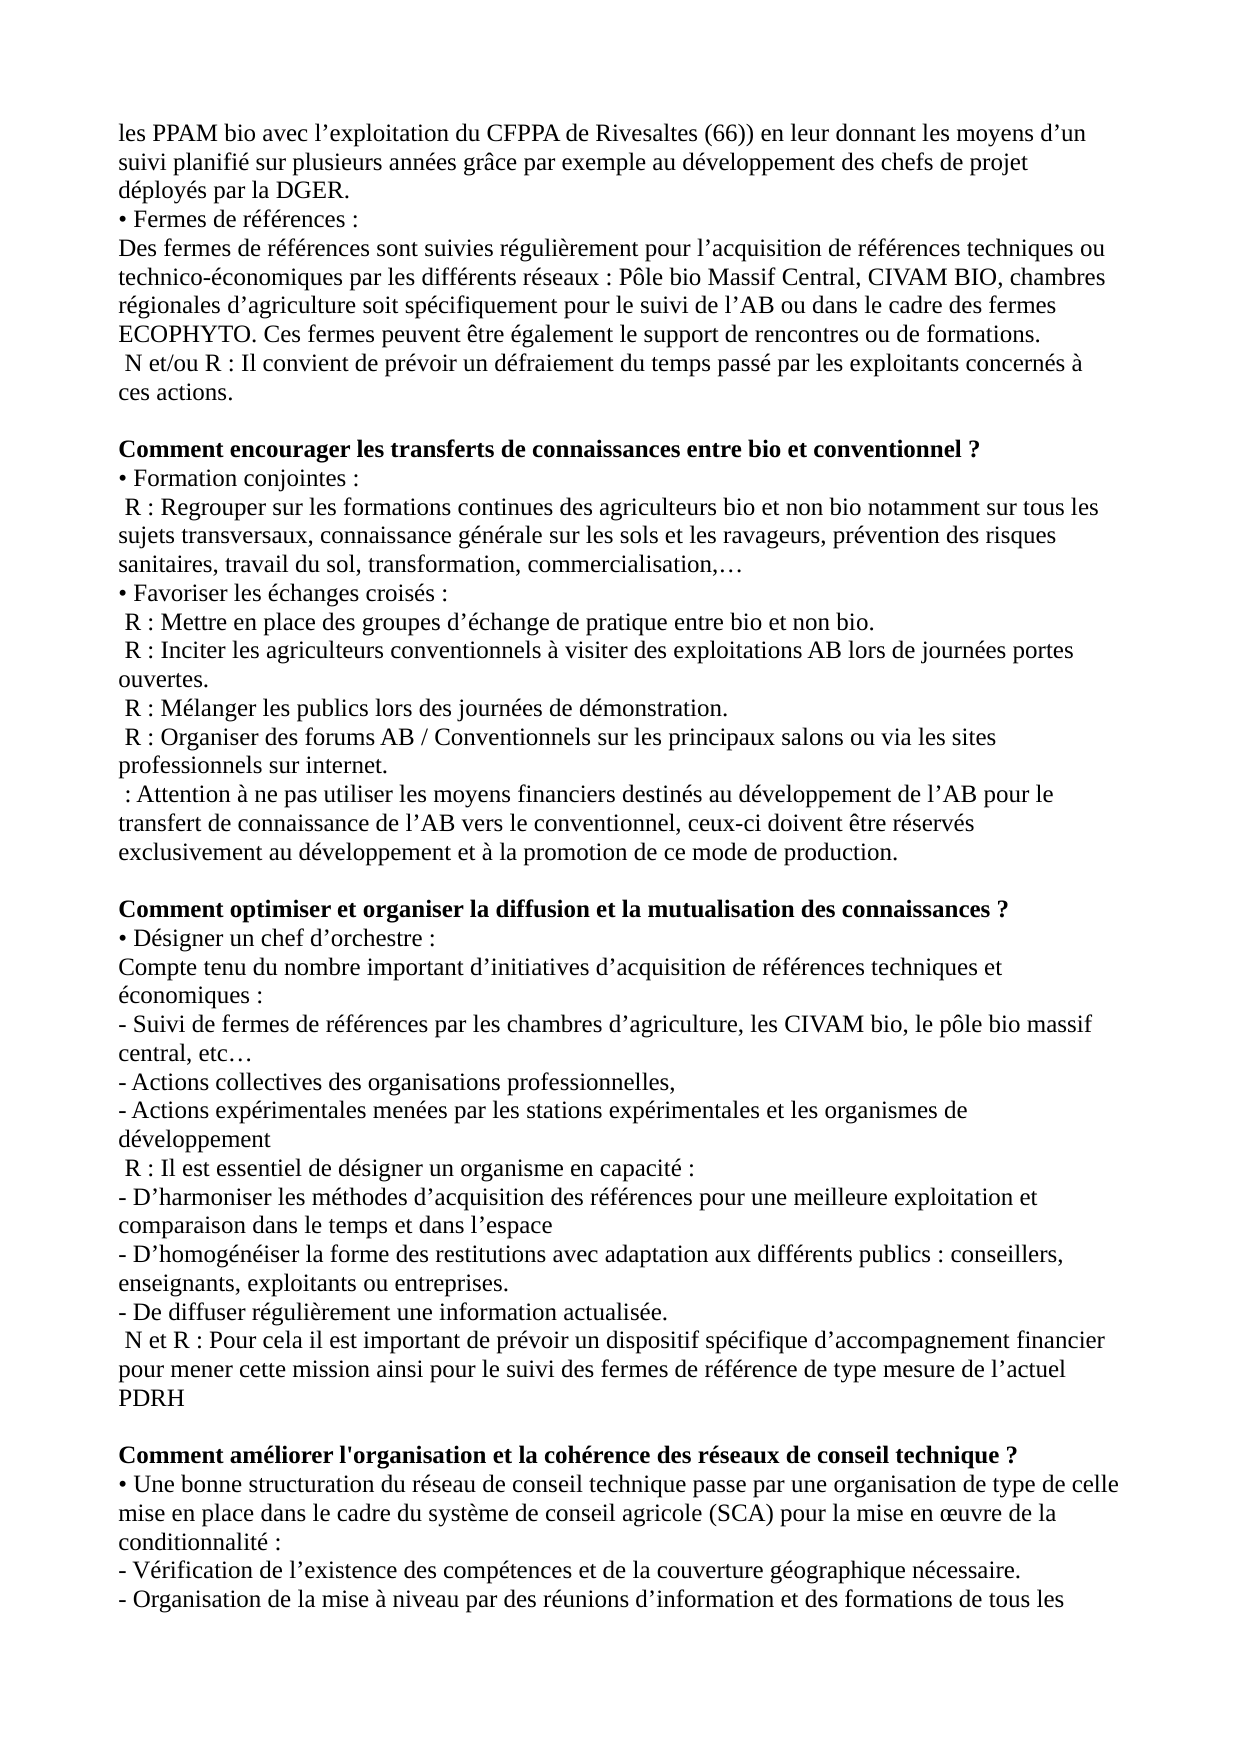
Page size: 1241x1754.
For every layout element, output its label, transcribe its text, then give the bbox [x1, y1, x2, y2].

text mise en place dans le cadre du système de conseil agricole (SCA) pour la mise en œuvre de la [118, 1498, 1122, 1527]
text : Attention à ne pas utiliser les moyens financiers destinés au développement de l’AB pour le transfert de connaissance de l’AB vers le conventionnel, ceux-ci doivent être réservés exclusivement au développement et à la promotion de ce mode de production. [118, 779, 1122, 866]
text les PPAM bio avec l’exploitation du CFPPA de Rivesaltes (66)) en leur donnant les moyens d’un suivi planifié sur plusieurs années grâce par exemple au développement des chefs de projet déployés par la DGER. [118, 118, 1122, 204]
text Comment améliorer l'organisation et la cohérence des réseaux de conseil technique ? [118, 1441, 1122, 1469]
text • Fermes de références : [118, 204, 1122, 233]
text Des fermes de références sont suivies régulièrement pour l’acquisition de références techniques ou technico-économiques par les différents réseaux : Pôle bio Massif Central, CIVAM BIO, chambres régionales d’agriculture soit spécifiquement pour le suivi de l’AB ou dans le cadre des fermes ECOPHYTO. Ces fermes peuvent être également le support de rencontres ou de formations. [118, 233, 1122, 348]
text R : Regrouper sur les formations continues des agriculteurs bio et non bio notamment sur tous les sujets transversaux, connaissance générale sur les sols et les ravageurs, prévention des risques sanitaires, travail du sol, transformation, commercialisation,… [118, 492, 1122, 578]
text ces actions. [118, 377, 1122, 406]
text R : Il est essentiel de désigner un organisme en capacité : [118, 1153, 1122, 1182]
text Comment encourager les transferts de connaissances entre bio et conventionnel ? [118, 434, 1122, 463]
text - D’harmoniser les méthodes d’acquisition des références pour une meilleure exploitation et [118, 1182, 1122, 1211]
text N et R : Pour cela il est important de prévoir un dispositif spécifique d’accompagnement financier pour mener cette mission ainsi pour le suivi des fermes de référence de type mesure de l’actuel PDRH [118, 1326, 1122, 1412]
text - D’homogénéiser la forme des restitutions avec adaptation aux différents publics : conseillers, [118, 1239, 1122, 1268]
text R : Organiser des forums AB / Conventionnels sur les principaux salons ou via les sites professionnels sur internet. [118, 722, 1122, 779]
text - Actions collectives des organisations professionnelles, [118, 1067, 1122, 1096]
text central, etc… [118, 1038, 1122, 1067]
text Compte tenu du nombre important d’initiatives d’acquisition de références techniques et économiques : [118, 952, 1122, 1009]
text comparaison dans le temps et dans l’espace [118, 1211, 1122, 1239]
text • Formation conjointes : [118, 463, 1122, 492]
text • Une bonne structuration du réseau de conseil technique passe par une organisation de type de celle [118, 1469, 1122, 1498]
text - Organisation de la mise à niveau par des réunions d’information et des formations de tous les [118, 1584, 1122, 1613]
text Comment optimiser et organiser la diffusion et la mutualisation des connaissances ? [118, 894, 1122, 923]
text R : Mélanger les publics lors des journées de démonstration. [118, 693, 1122, 722]
text - Vérification de l’existence des compétences et de la couverture géographique nécessaire. [118, 1556, 1122, 1584]
text - Suivi de fermes de références par les chambres d’agriculture, les CIVAM bio, le pôle bio massif [118, 1009, 1122, 1038]
text • Désigner un chef d’orchestre : [118, 923, 1122, 952]
text • Favoriser les échanges croisés : [118, 578, 1122, 607]
text R : Inciter les agriculteurs conventionnels à visiter des exploitations AB lors de journées portes ouvertes. [118, 636, 1122, 693]
text développement [118, 1124, 1122, 1153]
text - De diffuser régulièrement une information actualisée. [118, 1297, 1122, 1326]
text R : Mettre en place des groupes d’échange de pratique entre bio et non bio. [118, 607, 1122, 636]
text - Actions expérimentales menées par les stations expérimentales et les organismes de [118, 1096, 1122, 1124]
text N et/ou R : Il convient de prévoir un défraiement du temps passé par les exploitants concernés à [118, 348, 1122, 377]
text enseignants, exploitants ou entreprises. [118, 1268, 1122, 1297]
text conditionnalité : [118, 1527, 1122, 1556]
